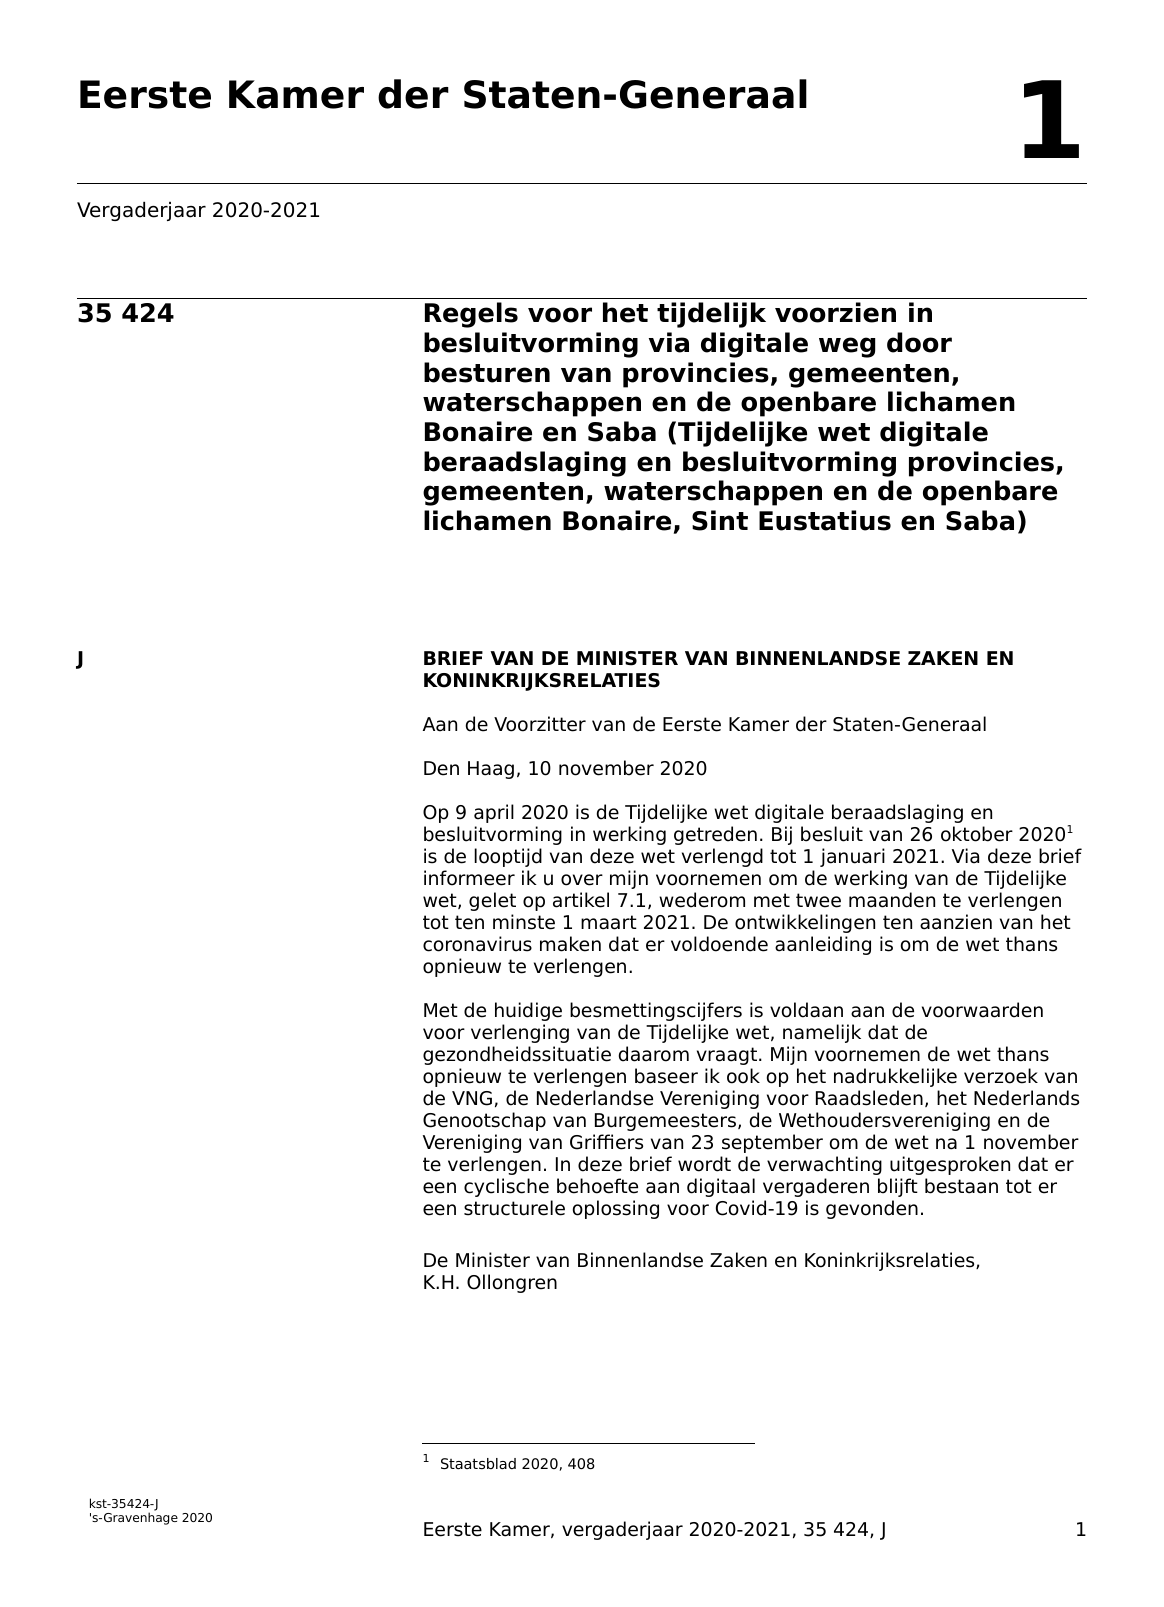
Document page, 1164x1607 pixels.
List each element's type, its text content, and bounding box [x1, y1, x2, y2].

subtitle J BRIEF VAN DE MINISTER VAN BINNENLANDSE ZAKEN EN KONINKRIJKSRELATIES [77, 647, 1087, 691]
text Met de huidige besmettingscijfers is voldaan aan de voorwaarden voor verlenging van de Tijdelijke wet, namelijk dat de gezondheidssituatie daarom vraagt. Mijn voornemen de wet thans opnieuw te verlengen baseer ik ook op het nadrukkelijke verzoek van de VNG, de Nederlandse Vereniging voor Raadsleden, het Nederlands Genootschap van Burgemeesters, de Wethoudersvereniging en de Vereniging van Griffiers van 23 september om de wet na 1 november te verlengen. In deze brief wordt de verwachting uitgesproken dat er een cyclische behoefte aan digitaal vergaderen blijft bestaan tot er een structurele oplossing voor Covid-19 is gevonden. [422, 1000, 1087, 1220]
text De Minister van Binnenlandse Zaken en Koninkrijksrelaties, K.H. Ollongren [422, 1250, 1087, 1294]
text Den Haag, 10 november 2020 [422, 758, 1087, 780]
table_cell Vergaderjaar 2020-2021 [77, 184, 1087, 298]
text Op 9 april 2020 is de Tijdelijke wet digitale beraadslaging en besluitvorming in werking getreden. Bij besluit van 26 oktober 2020 is de looptijd van deze wet verlengd tot 1 januari 2021. Via deze brief informeer ik u over mijn voornemen om de werking van de Tijdelijke wet, gelet op artikel 7.1, wederom met twee maanden te verlengen tot ten minste 1 maart 2021. De ontwikkelingen ten aanzien van het coronavirus maken dat er voldoende aanleiding is om de wet thans opnieuw te verlengen. [422, 802, 1087, 978]
text Staatsblad 2020, 408 [422, 1452, 1087, 1474]
table_header 1 [886, 59, 1087, 183]
text kst-35424-J [88, 1497, 323, 1511]
table_header Eerste Kamer der Staten-Generaal [77, 59, 886, 183]
text Aan de Voorzitter van de Eerste Kamer der Staten-Generaal [422, 714, 1087, 736]
subtitle 35 424 Regels voor het tijdelijk voorzien in besluitvorming via digitale weg door besturen van provincies, gemeenten, waterschappen en de openbare lichamen Bonaire en Saba (Tijdelijke wet digitale beraadslaging en besluitvorming provincies, gemeenten, waterschappen en de openbare lichamen Bonaire, Sint Eustatius en Saba) [77, 299, 1087, 536]
text 's-Gravenhage 2020 [88, 1511, 323, 1525]
